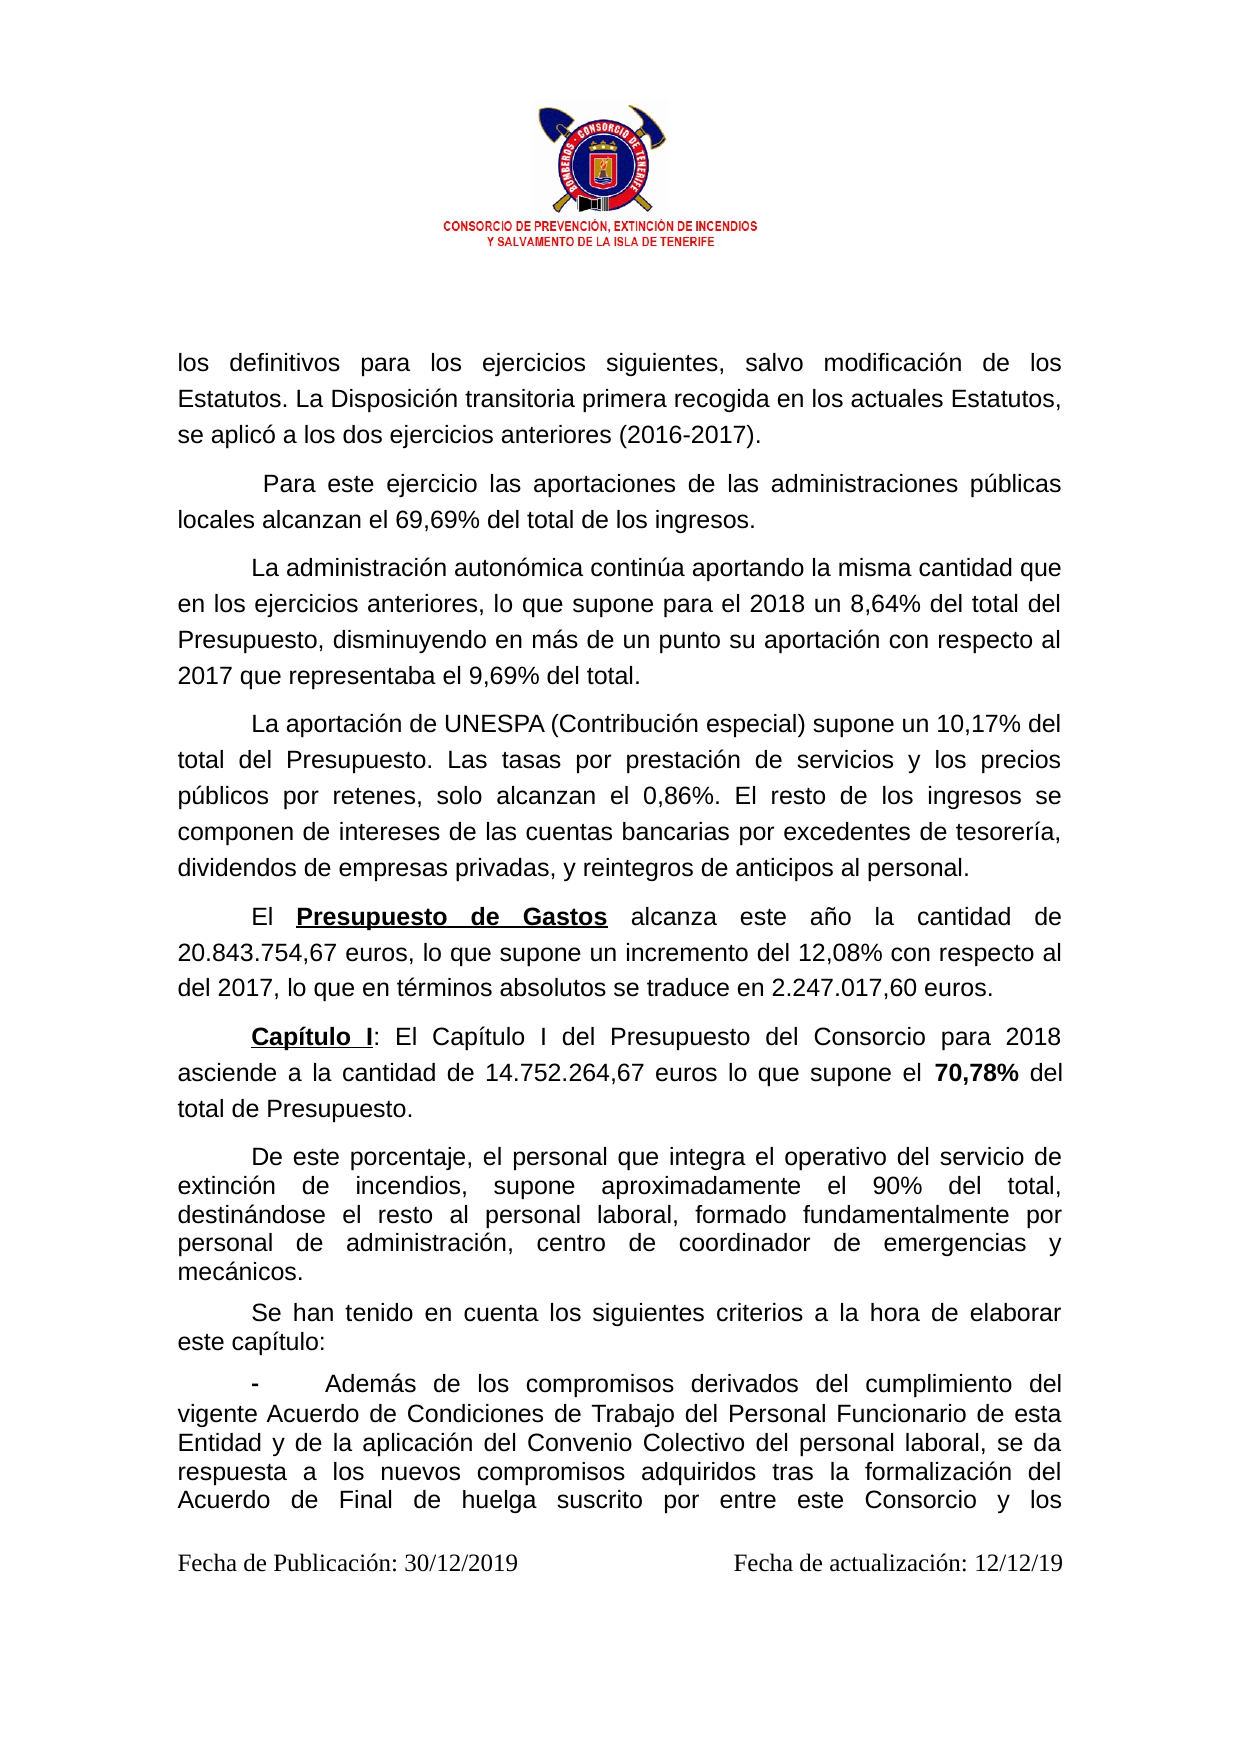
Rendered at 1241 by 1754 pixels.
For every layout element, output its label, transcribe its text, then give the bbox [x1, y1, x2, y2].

text Capítulo I: El Capítulo I del Presupuesto del Consorcio para 2018 asciende a la cantidad de 14.752.264,67 euros lo que supone el 70,78% del total de Presupuesto. [177, 1022, 1063, 1122]
list Además de los compromisos derivados del cumplimiento del vigente Acuerdo de Condiciones de Trabajo del Personal Funcionario de esta Entidad y de la aplicación del Convenio Colectivo del personal laboral, se da respuesta a los nuevos compromisos adquiridos tras la formalización del Acuerdo de Final de huelga suscrito por entre este Consorcio y los [177, 1368, 1063, 1514]
text La administración autonómica continúa aportando la misma cantidad que en los ejercicios anteriores, lo que supone para el 2018 un 8,64% del total del Presupuesto, disminuyendo en más de un punto su aportación con respecto al 2017 que representaba el 9,69% del total. [177, 553, 1063, 690]
text El Presupuesto de Gastos alcanza este año la cantidad de 20.843.754,67 euros, lo que supone un incremento del 12,08% con respecto al del 2017, lo que en términos absolutos se traduce en 2.247.017,60 euros. [177, 902, 1063, 1002]
picture [418, 93, 788, 260]
text Se han tenido en cuenta los siguientes criterios a la hora de elaborar este capítulo: [177, 1298, 1063, 1356]
text De este porcentaje, el personal que integra el operativo del servicio de extinción de incendios, supone aproximadamente el 90% del total, destinándose el resto al personal laboral, formado fundamentalmente por personal de administración, centro de coordinador de emergencias y mecánicos. [177, 1142, 1063, 1286]
text los definitivos para los ejercicios siguientes, salvo modificación de los Estatutos. La Disposición transitoria primera recogida en los actuales Estatutos, se aplicó a los dos ejercicios anteriores (2016-2017). [177, 348, 1063, 449]
text Para este ejercicio las aportaciones de las administraciones públicas locales alcanzan el 69,69% del total de los ingresos. [177, 469, 1063, 533]
text La aportación de UNESPA (Contribución especial) supone un 10,17% del total del Presupuesto. Las tasas por prestación de servicios y los precios públicos por retenes, solo alcanzan el 0,86%. El resto de los ingresos se componen de intereses de las cuentas bancarias por excedentes de tesorería, dividendos de empresas privadas, y reintegros de anticipos al personal. [177, 709, 1063, 882]
